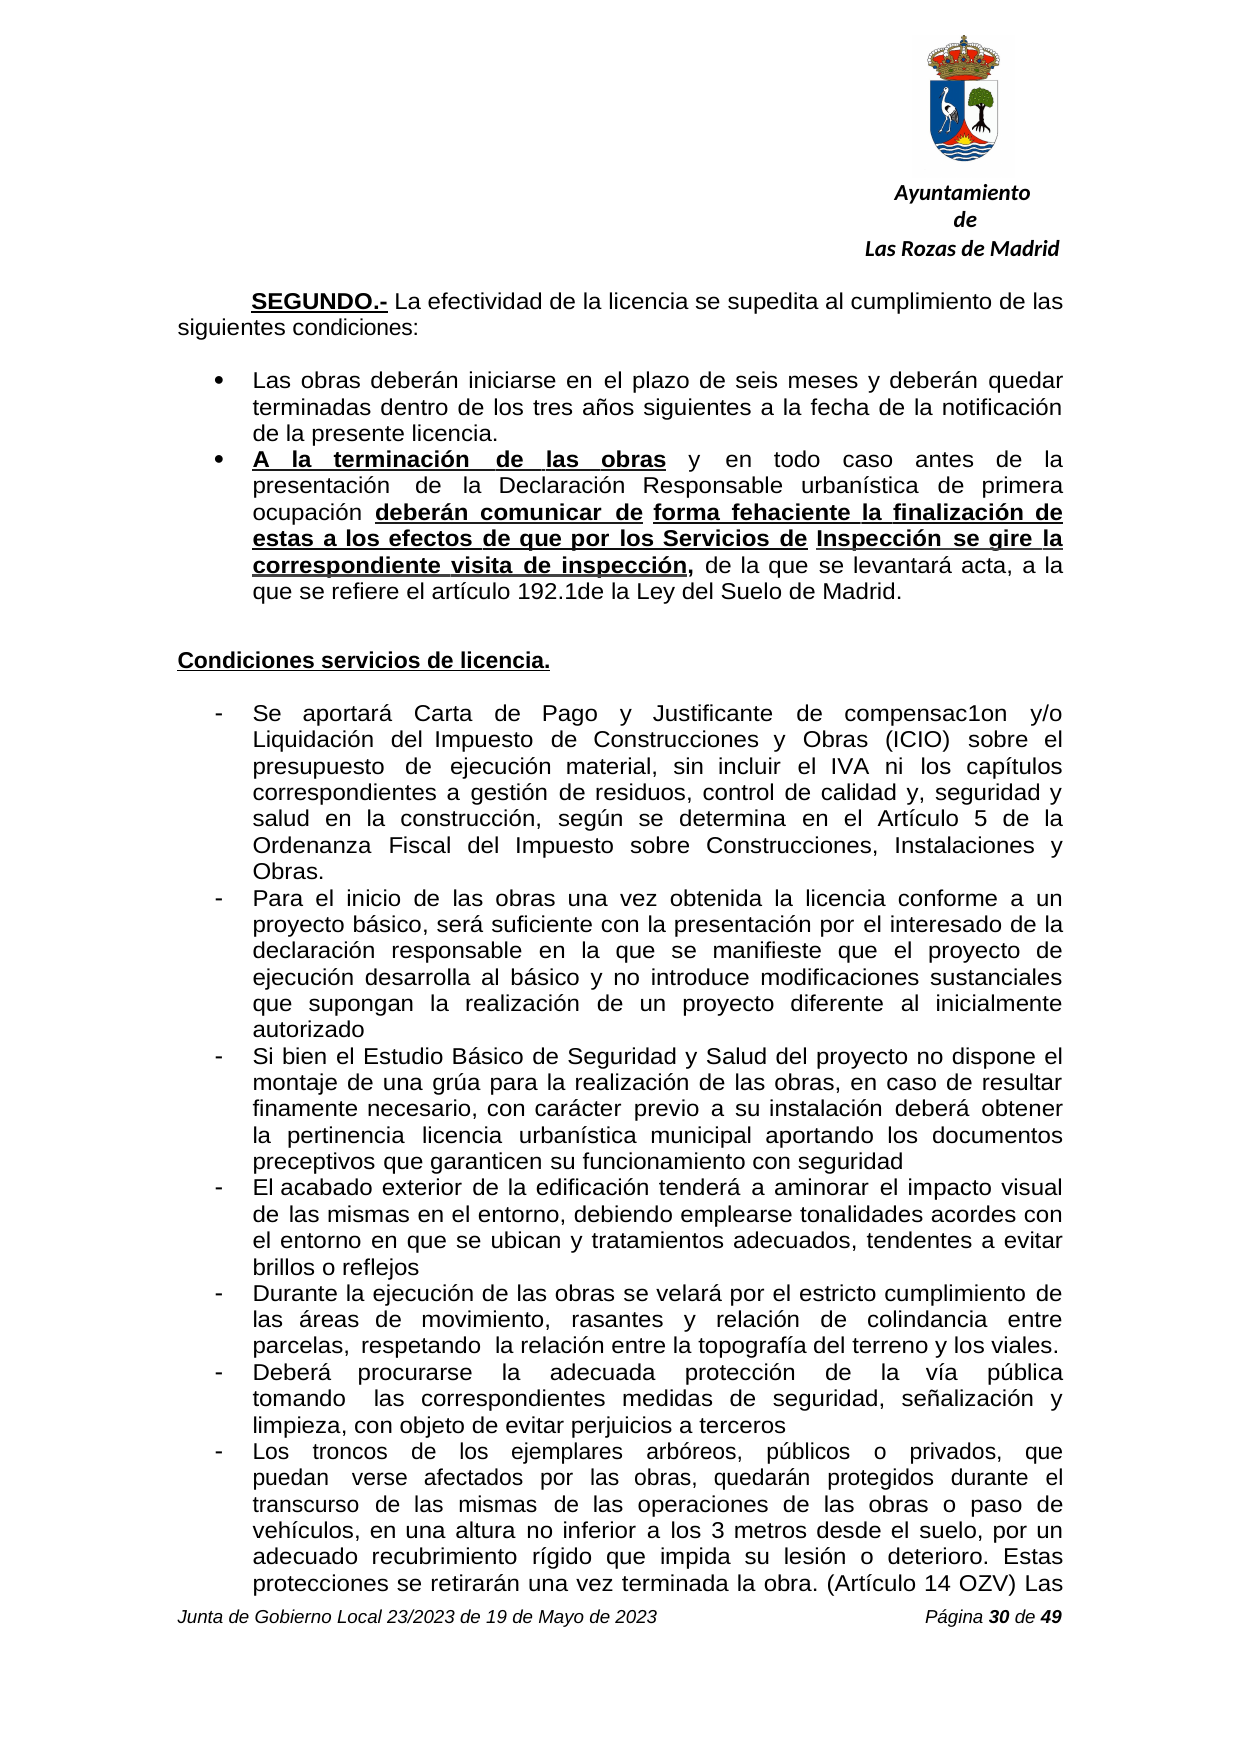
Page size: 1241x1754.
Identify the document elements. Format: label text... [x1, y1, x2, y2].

list Si bien el Estudio Básico de Seguridad y Salud del proyecto no dispone el montaje de una grúa para la realización de las obras, en caso de resultar finamente necesario, con carácter previo a su instalación deberá obtener la pertinencia licencia urbanística municipal aportando los documentos preceptivos que garanticen su funcionamiento con seguridad [215, 1043, 1063, 1174]
text Condiciones servicios de licencia. [177, 647, 1063, 674]
list Se aportará Carta de Pago y Justificante de compensac1on y/o Liquidación del Impuesto de Construcciones y Obras (ICIO) sobre el presupuesto de ejecución material, sin incluir el IVA ni los capítulos correspondientes a gestión de residuos, control de calidad y, seguridad y salud en la construcción, según se determina en el Artículo 5 de la Ordenanza Fiscal del Impuesto sobre Construcciones, Instalaciones y Obras. [215, 700, 1063, 884]
list El acabado exterior de la edificación tenderá a aminorar el impacto visual de las mismas en el entorno, debiendo emplearse tonalidades acordes con el entorno en que se ubican y tratamientos adecuados, tendentes a evitar brillos o reflejos [215, 1174, 1063, 1280]
text SEGUNDO.- La efectividad de la licencia se supedita al cumplimiento de las siguientes condiciones: [177, 288, 1063, 341]
list Para el inicio de las obras una vez obtenida la licencia conforme a un proyecto básico, será suficiente con la presentación por el interesado de la declaración responsable en la que se manifieste que el proyecto de ejecución desarrolla al básico y no introduce modificaciones sustanciales que supongan la realización de un proyecto diferente al inicialmente autorizado [215, 884, 1063, 1043]
list Las obras deberán iniciarse en el plazo de seis meses y deberán quedar terminadas dentro de los tres años siguientes a la fecha de la notificación de la presente licencia. [215, 367, 1063, 446]
list Los troncos de los ejemplares arbóreos, públicos o privados, que puedan verse afectados por las obras, quedarán protegidos durante el transcurso de las mismas de las operaciones de las obras o paso de vehículos, en una altura no inferior a los 3 metros desde el suelo, por un adecuado recubrimiento rígido que impida su lesión o deterioro. Estas protecciones se retirarán una vez terminada la obra. (Artículo 14 OZV) Las [215, 1438, 1063, 1596]
list A la terminación de las obras y en todo caso antes de la presentación de la Declaración Responsable urbanística de primera ocupación deberán comunicar de forma fehaciente la finalización de estas a los efectos de que por los Servicios de Inspección se gire la correspondiente visita de inspección, de la que se levantará acta, a la que se refiere el artículo 192.1de la Ley del Suelo de Madrid. [215, 446, 1063, 604]
list Deberá procurarse la adecuada protección de la vía pública tomando las correspondientes medidas de seguridad, señalización y limpieza, con objeto de evitar perjuicios a terceros [215, 1359, 1063, 1438]
list Durante la ejecución de las obras se velará por el estricto cumplimiento de las áreas de movimiento, rasantes y relación de colindancia entre parcelas, respetando la relación entre la topografía del terreno y los viales. [215, 1280, 1063, 1359]
